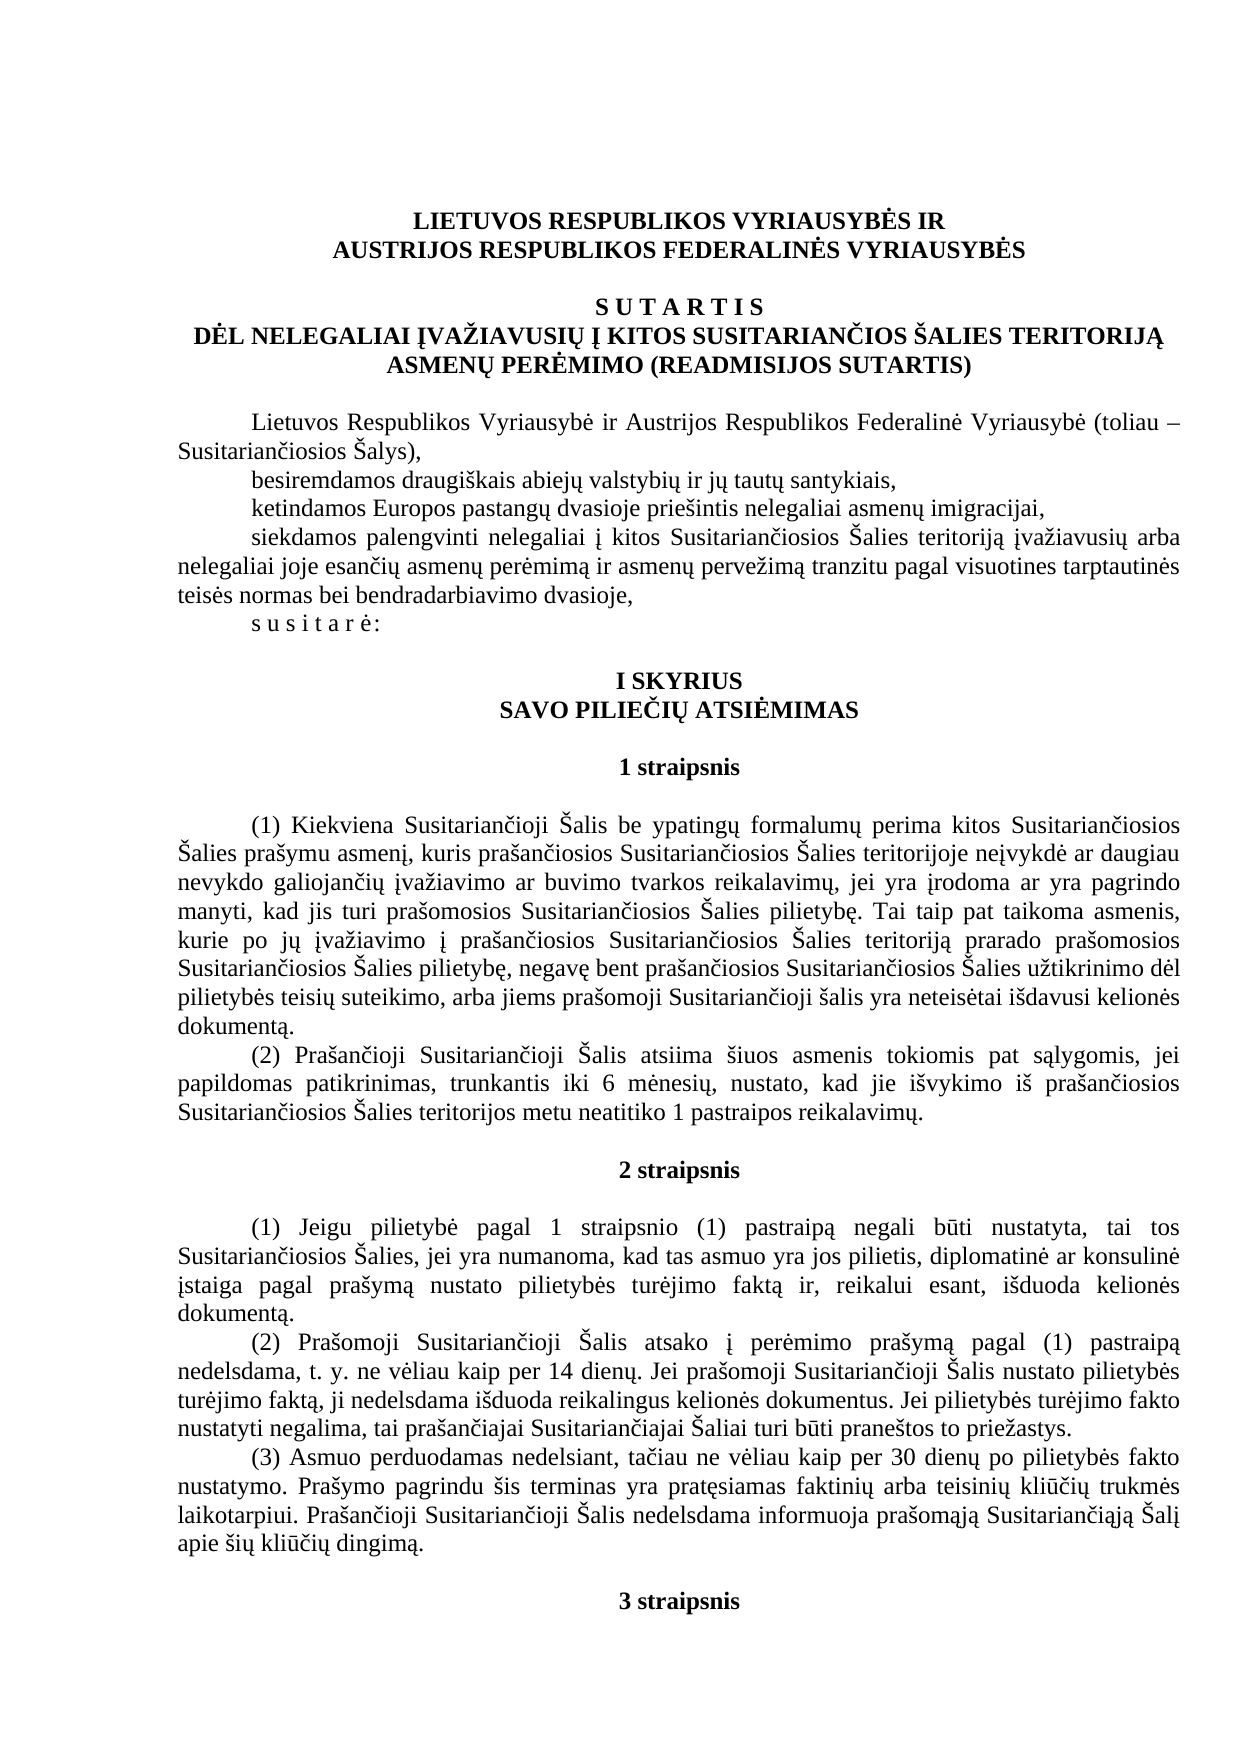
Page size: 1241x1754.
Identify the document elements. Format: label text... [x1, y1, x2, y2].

text Sutartis [177, 292, 1181, 321]
text ketindamos Europos pastangų dvasioje priešintis nelegaliai asmenų imigracijai, [177, 493, 1181, 522]
text dėl nelegaliai įvažiavusių į kitos Susitariančios Šalies teritoriją asmenų perėmimo (Readmisijos sutartis) [177, 321, 1181, 378]
text besiremdamos draugiškais abiejų valstybių ir jų tautų santykiais, [177, 465, 1181, 493]
text Lietuvos Respublikos Vyriausybės ir [177, 206, 1181, 235]
text Austrijos Respublikos Federalinės Vyriausybės [177, 235, 1181, 263]
text (2) Prašomoji Susitariančioji Šalis atsako į perėmimo prašymą pagal (1) pastraipą nedelsdama, t. y. ne vėliau kaip per 14 dienų. Jei prašomoji Susitariančioji Šalis nustato pilietybės turėjimo faktą, ji nedelsdama išduoda reikalingus kelionės dokumentus. Jei pilietybės turėjimo fakto nustatyti negalima, tai prašančiajai Susitariančiajai Šaliai turi būti praneštos to priežastys. [177, 1327, 1181, 1442]
text susitarė: [177, 608, 1181, 637]
text (2) Prašančioji Susitariančioji Šalis atsiima šiuos asmenis tokiomis pat sąlygomis, jei papildomas patikrinimas, trunkantis iki 6 mėnesių, nustato, kad jie išvykimo iš prašančiosios Susitariančiosios Šalies teritorijos metu neatitiko 1 pastraipos reikalavimų. [177, 1040, 1181, 1126]
text I Skyrius [177, 666, 1181, 695]
text (3) Asmuo perduodamas nedelsiant, tačiau ne vėliau kaip per 30 dienų po pilietybės fakto nustatymo. Prašymo pagrindu šis terminas yra pratęsiamas faktinių arba teisinių kliūčių trukmės laikotarpiui. Prašančioji Susitariančioji Šalis nedelsdama informuoja prašomąją Susitariančiąją Šalį apie šių kliūčių dingimą. [177, 1442, 1181, 1557]
text Savo piliečių atsiėmimas [177, 695, 1181, 723]
text siekdamos palengvinti nelegaliai į kitos Susitariančiosios Šalies teritoriją įvažiavusių arba nelegaliai joje esančių asmenų perėmimą ir asmenų pervežimą tranzitu pagal visuotines tarptautinės teisės normas bei bendradarbiavimo dvasioje, [177, 522, 1181, 608]
text (1) Jeigu pilietybė pagal 1 straipsnio (1) pastraipą negali būti nustatyta, tai tos Susitariančiosios Šalies, jei yra numanoma, kad tas asmuo yra jos pilietis, diplomatinė ar konsulinė įstaiga pagal prašymą nustato pilietybės turėjimo faktą ir, reikalui esant, išduoda kelionės dokumentą. [177, 1212, 1181, 1327]
text (1) Kiekviena Susitariančioji Šalis be ypatingų formalumų perima kitos Susitariančiosios Šalies prašymu asmenį, kuris prašančiosios Susitariančiosios Šalies teritorijoje neįvykdė ar daugiau nevykdo galiojančių įvažiavimo ar buvimo tvarkos reikalavimų, jei yra įrodoma ar yra pagrindo manyti, kad jis turi prašomosios Susitariančiosios Šalies pilietybę. Tai taip pat taikoma asmenis, kurie po jų įvažiavimo į prašančiosios Susitariančiosios Šalies teritoriją prarado prašomosios Susitariančiosios Šalies pilietybę, negavę bent prašančiosios Susitariančiosios Šalies užtikrinimo dėl pilietybės teisių suteikimo, arba jiems prašomoji Susitariančioji šalis yra neteisėtai išdavusi kelionės dokumentą. [177, 810, 1181, 1040]
text 3 straipsnis [177, 1586, 1181, 1615]
text 2 straipsnis [177, 1155, 1181, 1183]
text 1 straipsnis [177, 752, 1181, 781]
text Lietuvos Respublikos Vyriausybė ir Austrijos Respublikos Federalinė Vyriausybė (toliau – Susitariančiosios Šalys), [177, 407, 1181, 465]
